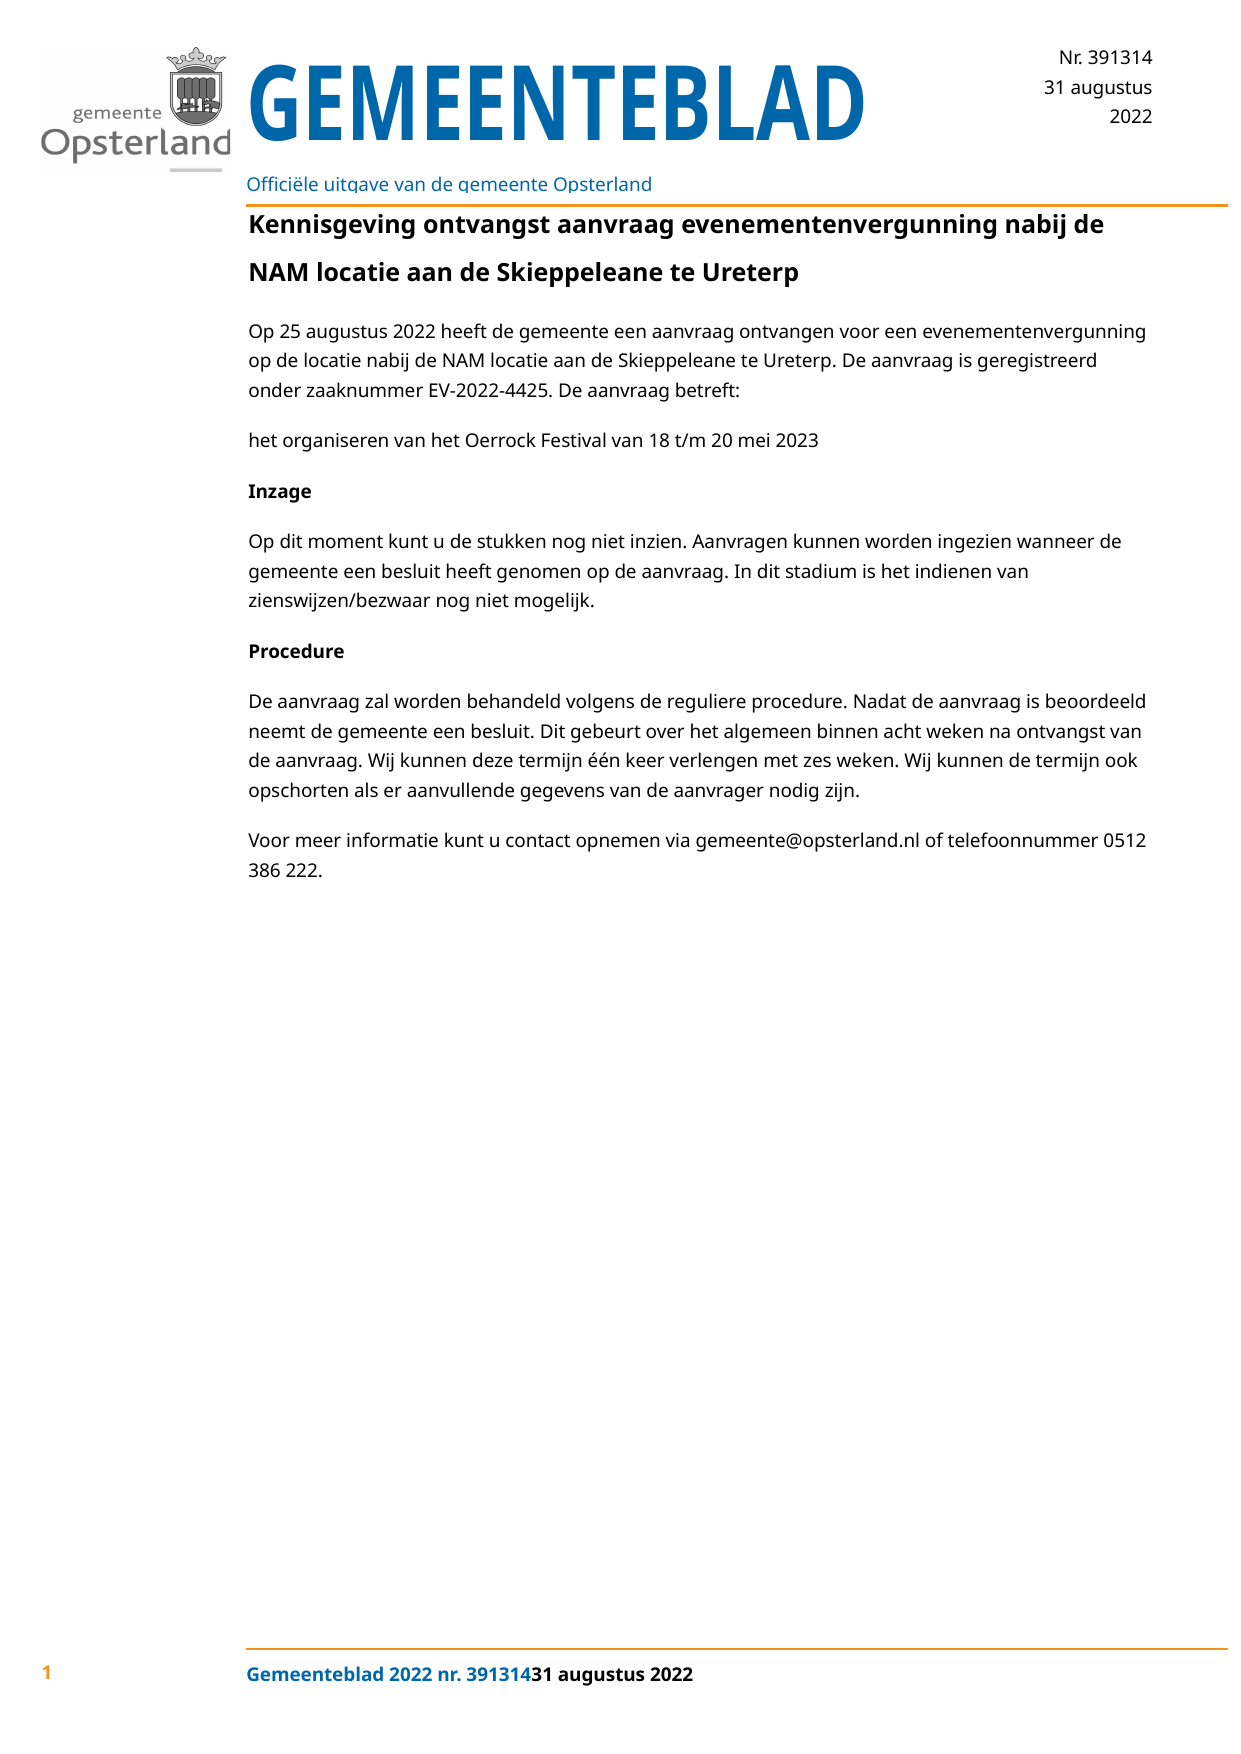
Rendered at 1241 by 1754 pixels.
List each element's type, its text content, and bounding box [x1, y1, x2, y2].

text Op 25 augustus 2022 heeft de gemeente een aanvraag ontvangen voor een evenementenvergunning op de locatie nabij de NAM locatie aan de Skieppeleane te Ureterp. De aanvraag is geregistreerd onder zaaknummer EV-2022-4425. De aanvraag betreft: [248, 318, 1152, 403]
picture [41, 47, 231, 172]
text De aanvraag zal worden behandeld volgens de reguliere procedure. Nadat de aanvraag is beoordeeld neemt de gemeente een besluit. Dit gebeurt over het algemeen binnen acht weken na ontvangst van de aanvraag. Wij kunnen deze termijn één keer verlengen met zes weken. Wij kunnen de termijn ook opschorten als er aanvullende gegevens van de aanvrager nodig zijn. [248, 688, 1152, 803]
text Op dit moment kunt u de stukken nog niet inzien. Aanvragen kunnen worden ingezien wanneer de gemeente een besluit heeft genomen op de aanvraag. In dit stadium is het indienen van zienswijzen/bezwaar nog niet mogelijk. [248, 528, 1152, 613]
text het organiseren van het Oerrock Festival van 18 t/m 20 mei 2023 [248, 427, 1152, 453]
text Inzage [248, 478, 1152, 504]
text Procedure [248, 638, 1152, 664]
text Voor meer informatie kunt u contact opnemen via gemeente@opsterland.nl of telefoonnummer 0512 386 222. [248, 827, 1152, 883]
text Kennisgeving ontvangst aanvraag evenementenvergunning nabij de NAM locatie aan de Skieppeleane te Ureterp [248, 207, 1152, 288]
